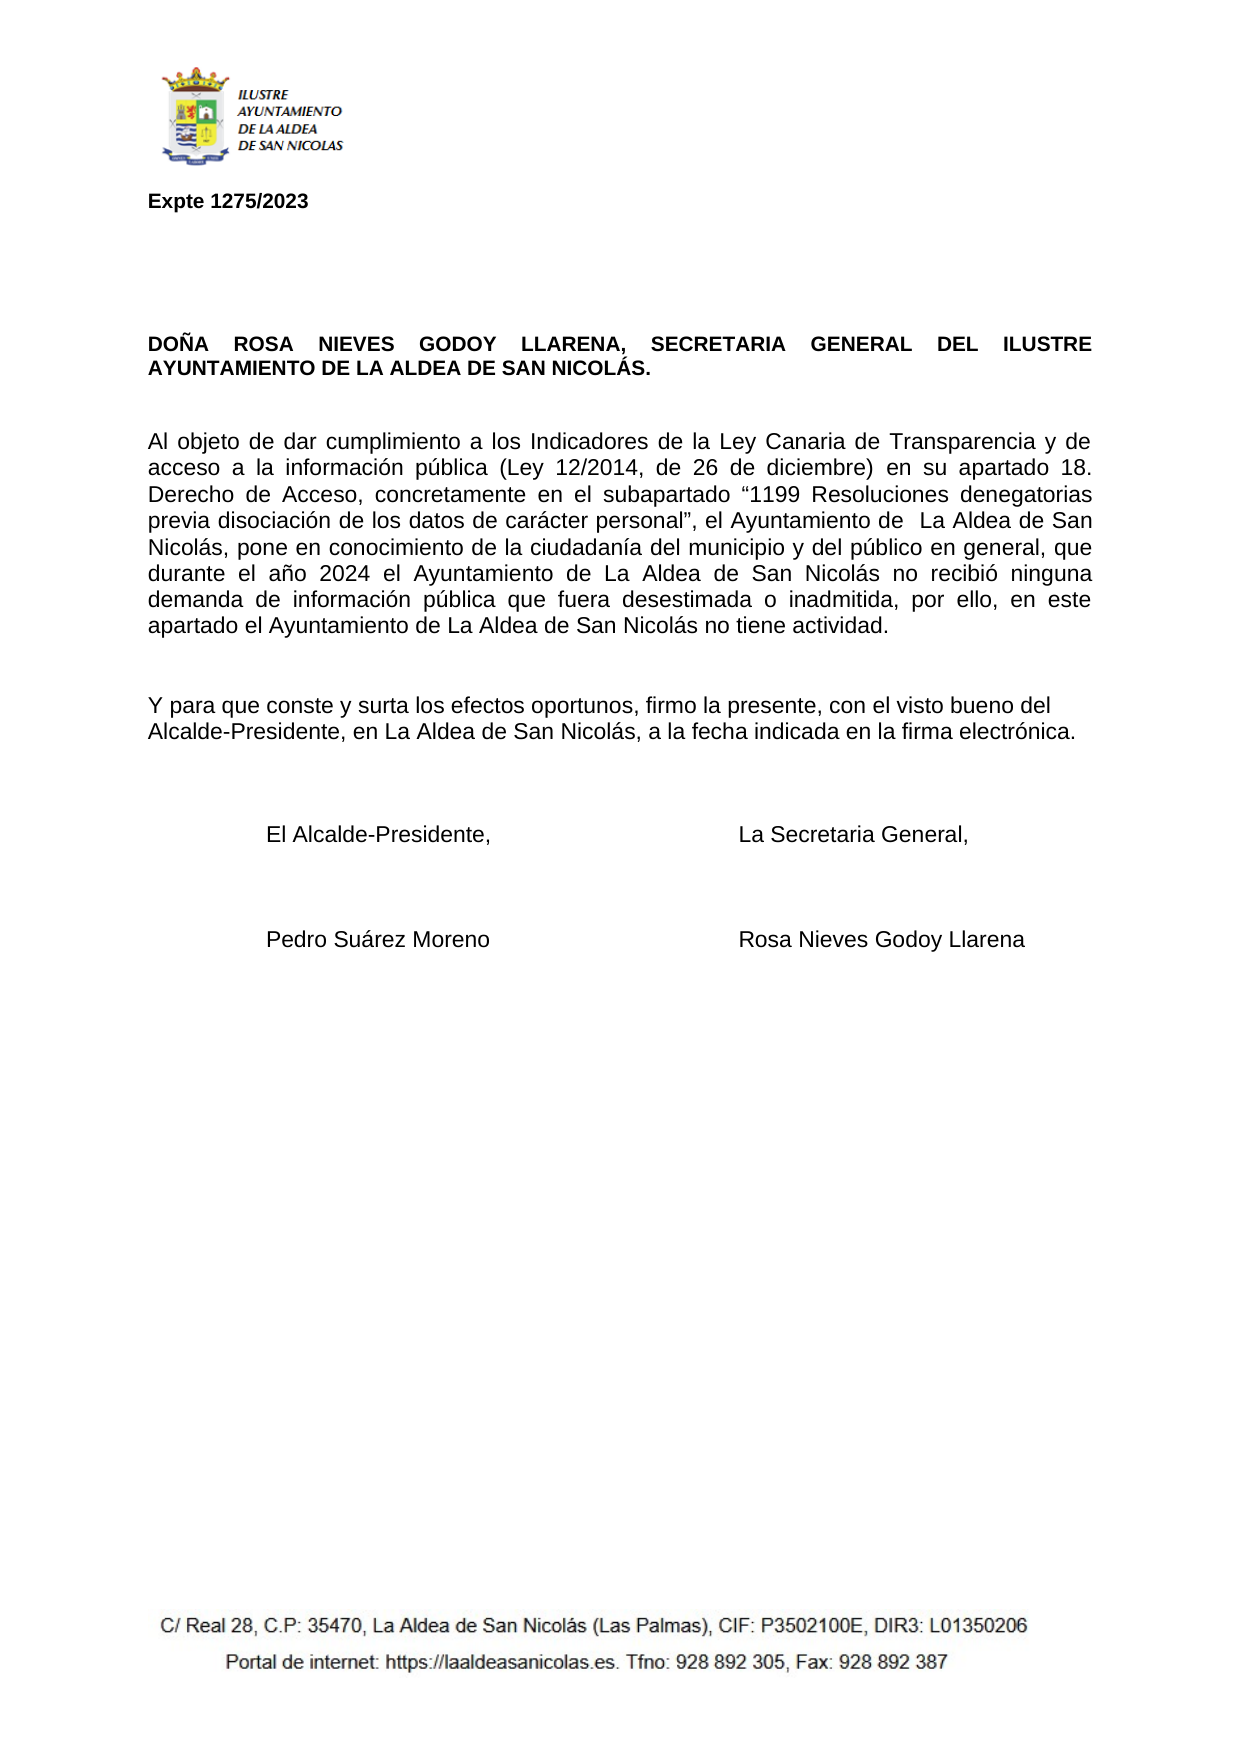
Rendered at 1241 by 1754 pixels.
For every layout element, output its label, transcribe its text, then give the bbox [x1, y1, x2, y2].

text Al objeto de dar cumplimiento a los Indicadores de la Ley Canaria de Transparencia y de acceso a la información pública (Ley 12/2014, de 26 de diciembre) en su apartado 18. Derecho de Acceso, concretamente en el subapartado “1199 Resoluciones denegatorias previa disociación de los datos de carácter personal”, el Ayuntamiento de La Aldea de San Nicolás, pone en conocimiento de la ciudadanía del municipio y del público en general, que durante el año 2024 el Ayuntamiento de La Aldea de San Nicolás no recibió ninguna demanda de información pública que fuera desestimada o inadmitida, por ello, en este apartado el Ayuntamiento de La Aldea de San Nicolás no tiene actividad. [148, 428, 1093, 639]
text Pedro Suárez Moreno Rosa Nieves Godoy Llarena [148, 926, 1093, 953]
text DOÑA ROSA NIEVES GODOY LLARENA, SECRETARIA GENERAL DEL ILUSTRE AYUNTAMIENTO DE LA ALDEA DE SAN NICOLÁS. [148, 332, 1093, 380]
text El Alcalde-Presidente, La Secretaria General, [148, 821, 1093, 847]
text Expte 1275/2023 [148, 188, 1093, 212]
text Y para que conste y surta los efectos oportunos, firmo la presente, con el visto bueno del Alcalde-Presidente, en La Aldea de San Nicolás, a la fecha indicada en la firma electrónica. [148, 692, 1093, 744]
